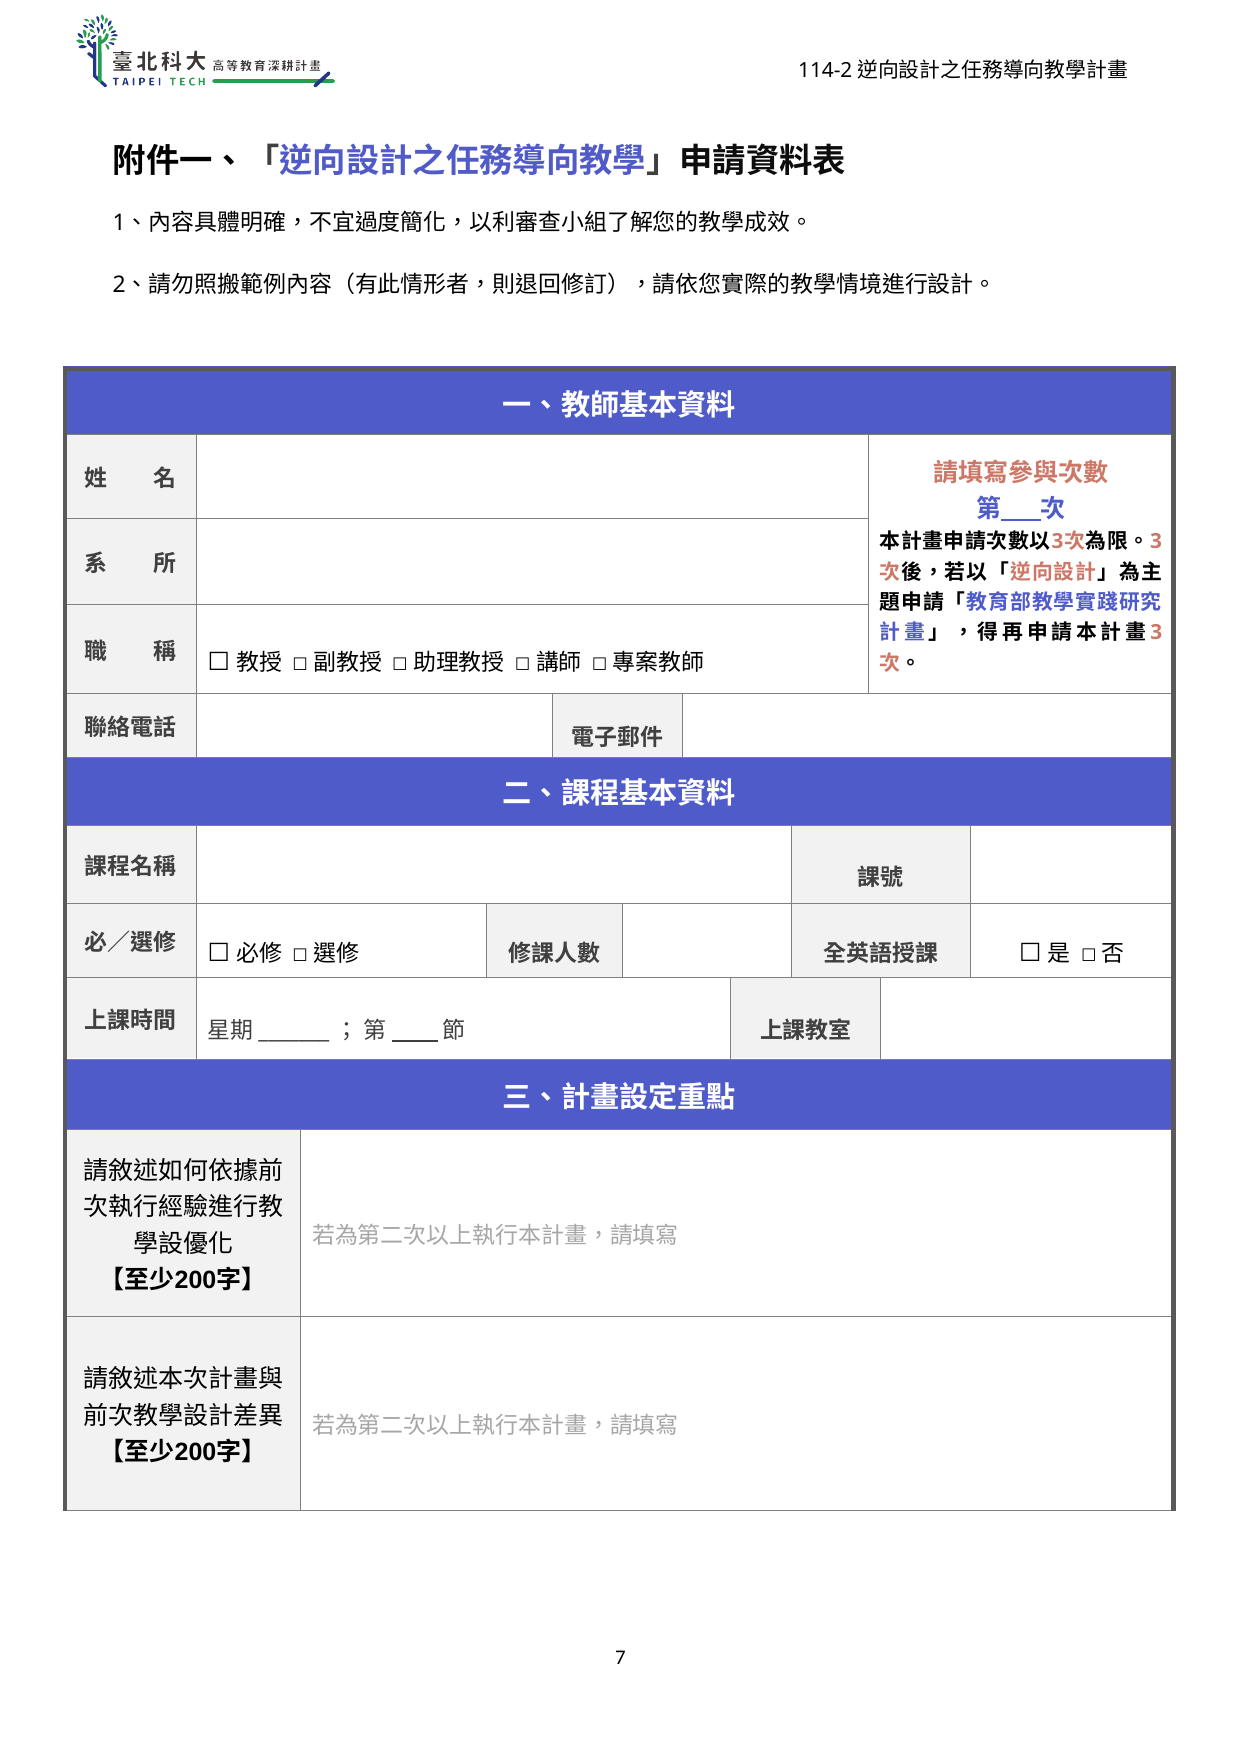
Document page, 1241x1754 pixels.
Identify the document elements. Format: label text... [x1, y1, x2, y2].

table_cell 課程名稱 [67, 826, 196, 903]
table_cell 請敘述如何依據前次執行經驗進行教學設優化 【至少200字】 [67, 1130, 300, 1316]
table_cell [971, 826, 1171, 903]
table_cell 聯絡電話 [67, 694, 196, 757]
text 1、內容具體明確，不宜過度簡化，以利審查小組了解您的教學成效。 2、請勿照搬範例內容（有此情形者，則退回修訂），請依您實際的教學情境進行設計。 [112, 179, 1128, 304]
table_cell [623, 904, 791, 977]
table_cell 電子郵件 [553, 694, 682, 757]
table_cell ☐ 教授 ☐ 副教授 ☐ 助理教授 ☐ 講師 ☐ 專案教師 [197, 605, 868, 693]
table_cell 上課時間 [67, 978, 196, 1058]
table_cell [197, 435, 868, 518]
table_cell 請敘述本次計畫與前次教學設計差異 【至少200字】 [67, 1317, 300, 1510]
table_cell 三、計畫設定重點 [67, 1060, 1171, 1129]
table_cell 若為第二次以上執行本計畫，請填寫 [301, 1317, 1171, 1510]
table_header 一、教師基本資料 [67, 371, 1171, 434]
table_cell ☐ 是 ☐ 否 [971, 904, 1171, 977]
table_cell 姓 名 [67, 435, 196, 518]
table_cell [197, 826, 791, 903]
table_cell 職 稱 [67, 605, 196, 693]
table_cell 系 所 [67, 519, 196, 604]
text 附件一、「逆向設計之任務導向教學」申請資料表 [112, 116, 1128, 179]
table_cell [197, 694, 552, 757]
table_cell 必／選修 [67, 904, 196, 977]
table_cell 全英語授課 [792, 904, 970, 977]
table_cell ☐ 必修 ☐ 選修 [197, 904, 486, 977]
table_cell 若為第二次以上執行本計畫，請填寫 [301, 1130, 1171, 1316]
table_cell 上課教室 [731, 978, 880, 1058]
table_cell 課號 [792, 826, 970, 903]
table_cell 請填寫參與次數 第 次 本計畫申請次數以3次為限。3次後，若以「逆向設計」為主題申請「教育部教學實踐研究計畫」，得再申請本計畫3次。 [869, 435, 1171, 693]
table_cell [881, 978, 1171, 1058]
table_cell [197, 519, 868, 604]
table_cell 星期 _______ ； 第 節 [197, 978, 730, 1058]
table_cell [683, 694, 1171, 757]
table_cell 二、課程基本資料 [67, 758, 1171, 825]
table_cell 修課人數 [487, 904, 622, 977]
